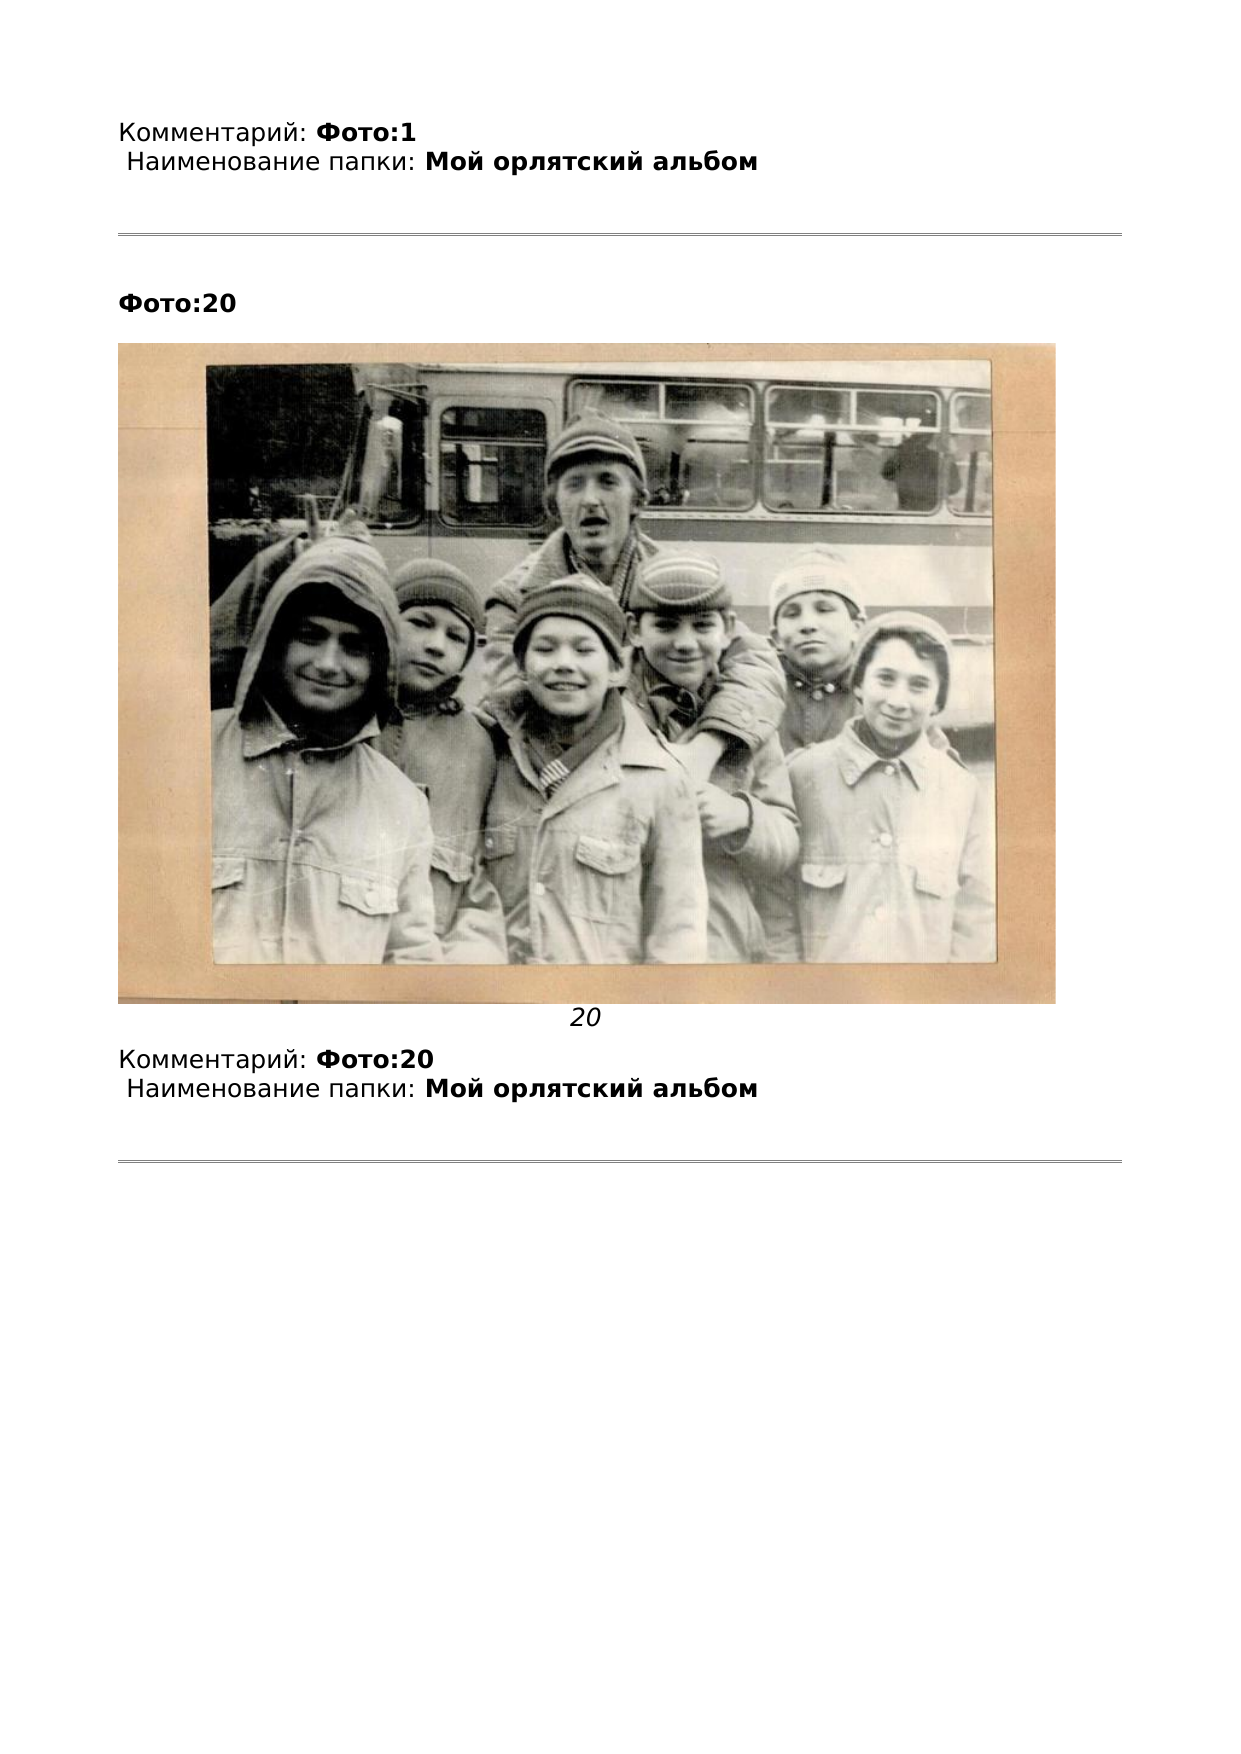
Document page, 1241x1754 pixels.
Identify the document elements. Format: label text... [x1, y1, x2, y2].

text Комментарий: Фото:20 Наименование папки: Мой орлятский альбом [118, 1045, 1122, 1133]
subtitle Фото:20 [118, 289, 1122, 319]
text Комментарий: Фото:1 Наименование папки: Мой орлятский альбом [118, 118, 1122, 206]
text 20 [118, 1004, 1056, 1033]
picture [118, 343, 1056, 1004]
